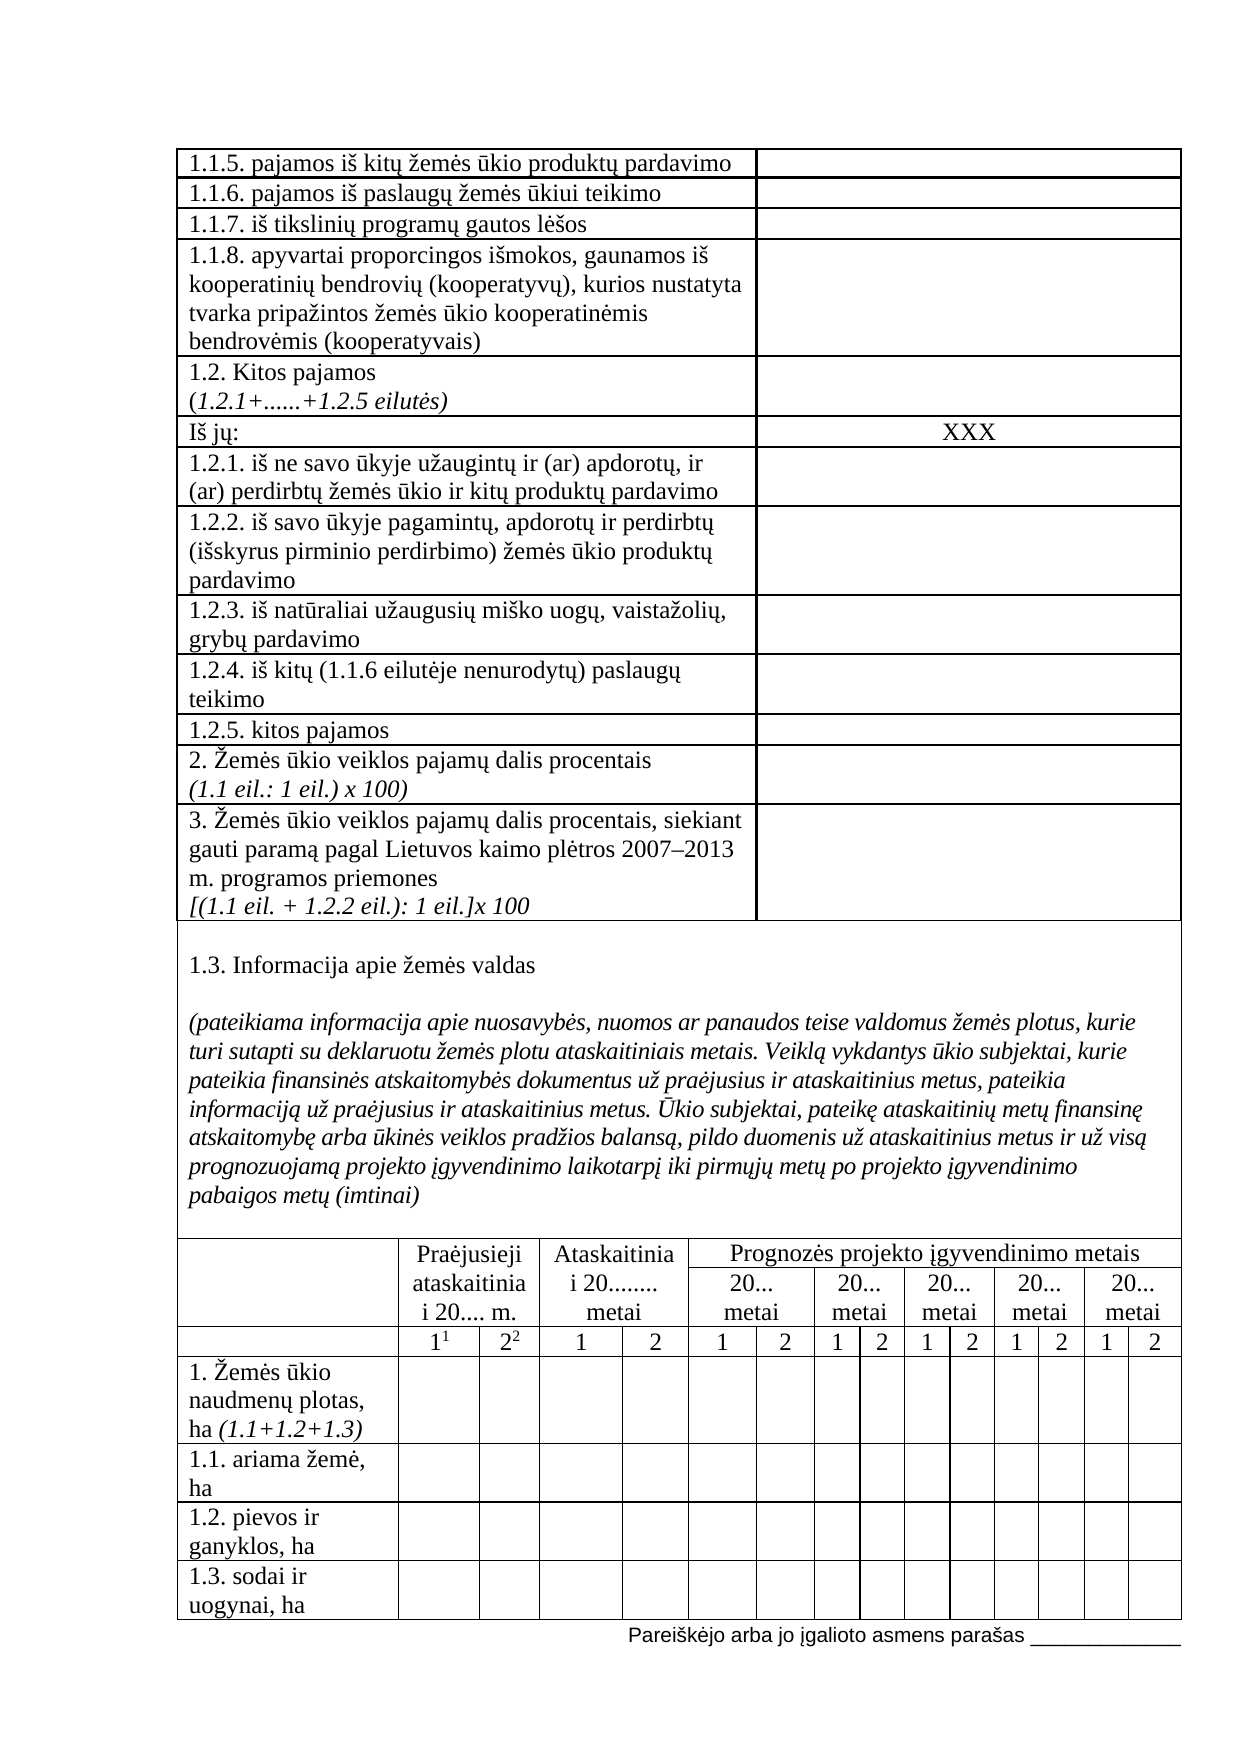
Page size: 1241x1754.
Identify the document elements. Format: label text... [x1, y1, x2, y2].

table_cell [758, 357, 1180, 415]
table_cell 1. Žemės ūkio naudmenų plotas, ha (1.1+1.2+1.3) [178, 1357, 398, 1443]
table_cell [623, 1503, 688, 1560]
table_cell [623, 1444, 688, 1501]
table_cell [1085, 1357, 1128, 1443]
table_cell [623, 1561, 688, 1618]
table_cell [1039, 1503, 1084, 1560]
table_cell 20... metai [905, 1268, 994, 1326]
table_cell [540, 1444, 622, 1501]
table_cell [623, 1357, 688, 1443]
table_cell [905, 1444, 949, 1501]
table_cell 3. Žemės ūkio veiklos pajamų dalis procentais, siekiant gauti paramą pagal Lietuvos kaimo plėtros 2007–2013 m. programos priemones [(1.1 eil. + 1.2.2 eil.): 1 eil.]x 100 [178, 805, 755, 920]
table_cell [1039, 1357, 1084, 1443]
table_cell [757, 1357, 814, 1443]
table_cell 20... metai [995, 1268, 1084, 1326]
table_cell 1.1.6. pajamos iš paslaugų žemės ūkiui teikimo [178, 179, 755, 207]
table_cell Iš jų: [178, 417, 755, 446]
table_cell 1.2. Kitos pajamos (1.2.1+......+1.2.5 eilutės) [178, 357, 755, 415]
table_cell [1085, 1444, 1128, 1501]
table_cell [480, 1561, 539, 1618]
table_cell 1.1. ariama žemė, ha [178, 1444, 398, 1501]
table_cell [399, 1357, 479, 1443]
table_cell XXX [758, 417, 1180, 446]
table_cell [689, 1561, 756, 1618]
table_cell [951, 1503, 994, 1560]
table_cell 11 [399, 1327, 479, 1356]
table_cell 2. Žemės ūkio veiklos pajamų dalis procentais (1.1 eil.: 1 eil.) x 100) [178, 746, 755, 803]
table_cell [758, 805, 1180, 920]
table_cell [758, 507, 1180, 593]
table_cell [480, 1357, 539, 1443]
table_cell [1129, 1561, 1181, 1618]
table_cell 2 [861, 1327, 904, 1356]
table_cell [758, 150, 1180, 176]
table_cell [540, 1561, 622, 1618]
table_cell [178, 1327, 398, 1356]
table_cell [399, 1561, 479, 1618]
table_cell [1039, 1561, 1084, 1618]
table_cell 2 [757, 1327, 814, 1356]
table_cell 2 [623, 1327, 688, 1356]
table_cell [758, 209, 1180, 238]
table_cell [757, 1444, 814, 1501]
table_cell 1.2.2. iš savo ūkyje pagamintų, apdorotų ir perdirbtų (išskyrus pirminio perdirbimo) žemės ūkio produktų pardavimo [178, 507, 755, 593]
table_cell [861, 1503, 904, 1560]
table_cell [480, 1444, 539, 1501]
table_cell 1 [689, 1327, 756, 1356]
table_cell [758, 179, 1180, 207]
table_cell 2 [1039, 1327, 1084, 1356]
table_cell [758, 240, 1180, 355]
table_cell Prognozės projekto įgyvendinimo metais [689, 1239, 1181, 1267]
table_cell [861, 1357, 904, 1443]
table_cell [757, 1503, 814, 1560]
table_cell [995, 1561, 1038, 1618]
table_cell 22 [480, 1327, 539, 1356]
table_cell [480, 1503, 539, 1560]
table_cell [757, 1561, 814, 1618]
table_cell 1.2. pievos ir ganyklos, ha [178, 1503, 398, 1560]
table_cell [758, 596, 1180, 653]
table_cell 2 [1129, 1327, 1181, 1356]
table_cell 1.1.7. iš tikslinių programų gautos lėšos [178, 209, 755, 238]
table_cell [815, 1357, 859, 1443]
table_cell 20... metai [815, 1268, 904, 1326]
table_cell [1129, 1444, 1181, 1501]
table_cell [1039, 1444, 1084, 1501]
table_cell 20... metai [689, 1268, 814, 1326]
table_cell [861, 1444, 904, 1501]
table_cell 1 [995, 1327, 1038, 1356]
table_cell [540, 1357, 622, 1443]
table_cell [815, 1503, 859, 1560]
table_cell 1.3. Informacija apie žemės valdas (pateikiama informacija apie nuosavybės, nuomos ar panaudos teise valdomus žemės plotus, kurie turi sutapti su deklaruotu žemės plotu ataskaitiniais metais. Veiklą vykdantys ūkio subjektai, kurie pateikia finansinės atskaitomybės dokumentus už praėjusius ir ataskaitinius metus, pateikia informaciją už praėjusius ir ataskaitinius metus. Ūkio subjektai, pateikę ataskaitinių metų finansinę atskaitomybę arba ūkinės veiklos pradžios balansą, pildo duomenis už ataskaitinius metus ir už visą prognozuojamą projekto įgyvendinimo laikotarpį iki pirmųjų metų po projekto įgyvendinimo pabaigos metų (imtinai) [178, 921, 1181, 1237]
table_cell Praėjusieji ataskaitiniai 20.... m. [399, 1239, 539, 1326]
table_cell [905, 1503, 949, 1560]
table_cell [951, 1561, 994, 1618]
table_cell [689, 1444, 756, 1501]
table_cell [689, 1357, 756, 1443]
table_cell [815, 1444, 859, 1501]
table_cell [1085, 1561, 1128, 1618]
table_cell [905, 1561, 949, 1618]
table_cell [951, 1357, 994, 1443]
table_cell [758, 655, 1180, 713]
table_cell [905, 1357, 949, 1443]
table_cell 20... metai [1085, 1268, 1181, 1326]
table_cell 1.1.5. pajamos iš kitų žemės ūkio produktų pardavimo [178, 150, 755, 176]
table_cell [178, 1239, 398, 1326]
table_cell 2 [951, 1327, 994, 1356]
table_cell [758, 746, 1180, 803]
table_cell 1.2.1. iš ne savo ūkyje užaugintų ir (ar) apdorotų, ir (ar) perdirbtų žemės ūkio ir kitų produktų pardavimo [178, 448, 755, 505]
table_cell 1.2.5. kitos pajamos [178, 715, 755, 743]
table_cell [951, 1444, 994, 1501]
table_cell [815, 1561, 859, 1618]
table_cell [995, 1503, 1038, 1560]
table_cell [689, 1503, 756, 1560]
table_cell [758, 715, 1180, 743]
table_cell 1 [540, 1327, 622, 1356]
table_cell 1.1.8. apyvartai proporcingos išmokos, gaunamos iš kooperatinių bendrovių (kooperatyvų), kurios nustatyta tvarka pripažintos žemės ūkio kooperatinėmis bendrovėmis (kooperatyvais) [178, 240, 755, 355]
table_cell [861, 1561, 904, 1618]
table_cell [399, 1444, 479, 1501]
table_cell [1085, 1503, 1128, 1560]
table_cell Ataskaitiniai 20........ metai [540, 1239, 688, 1326]
table_cell [995, 1357, 1038, 1443]
table_cell 1 [1085, 1327, 1128, 1356]
table_cell [758, 448, 1180, 505]
table_cell 1 [815, 1327, 859, 1356]
table_cell 1.2.3. iš natūraliai užaugusių miško uogų, vaistažolių, grybų pardavimo [178, 596, 755, 653]
table_cell [1129, 1503, 1181, 1560]
table_cell [995, 1444, 1038, 1501]
table_cell [540, 1503, 622, 1560]
table_cell 1 [905, 1327, 949, 1356]
table_cell 1.2.4. iš kitų (1.1.6 eilutėje nenurodytų) paslaugų teikimo [178, 655, 755, 713]
table_cell [1129, 1357, 1181, 1443]
table_cell 1.3. sodai ir uogynai, ha [178, 1561, 398, 1618]
table_cell [399, 1503, 479, 1560]
